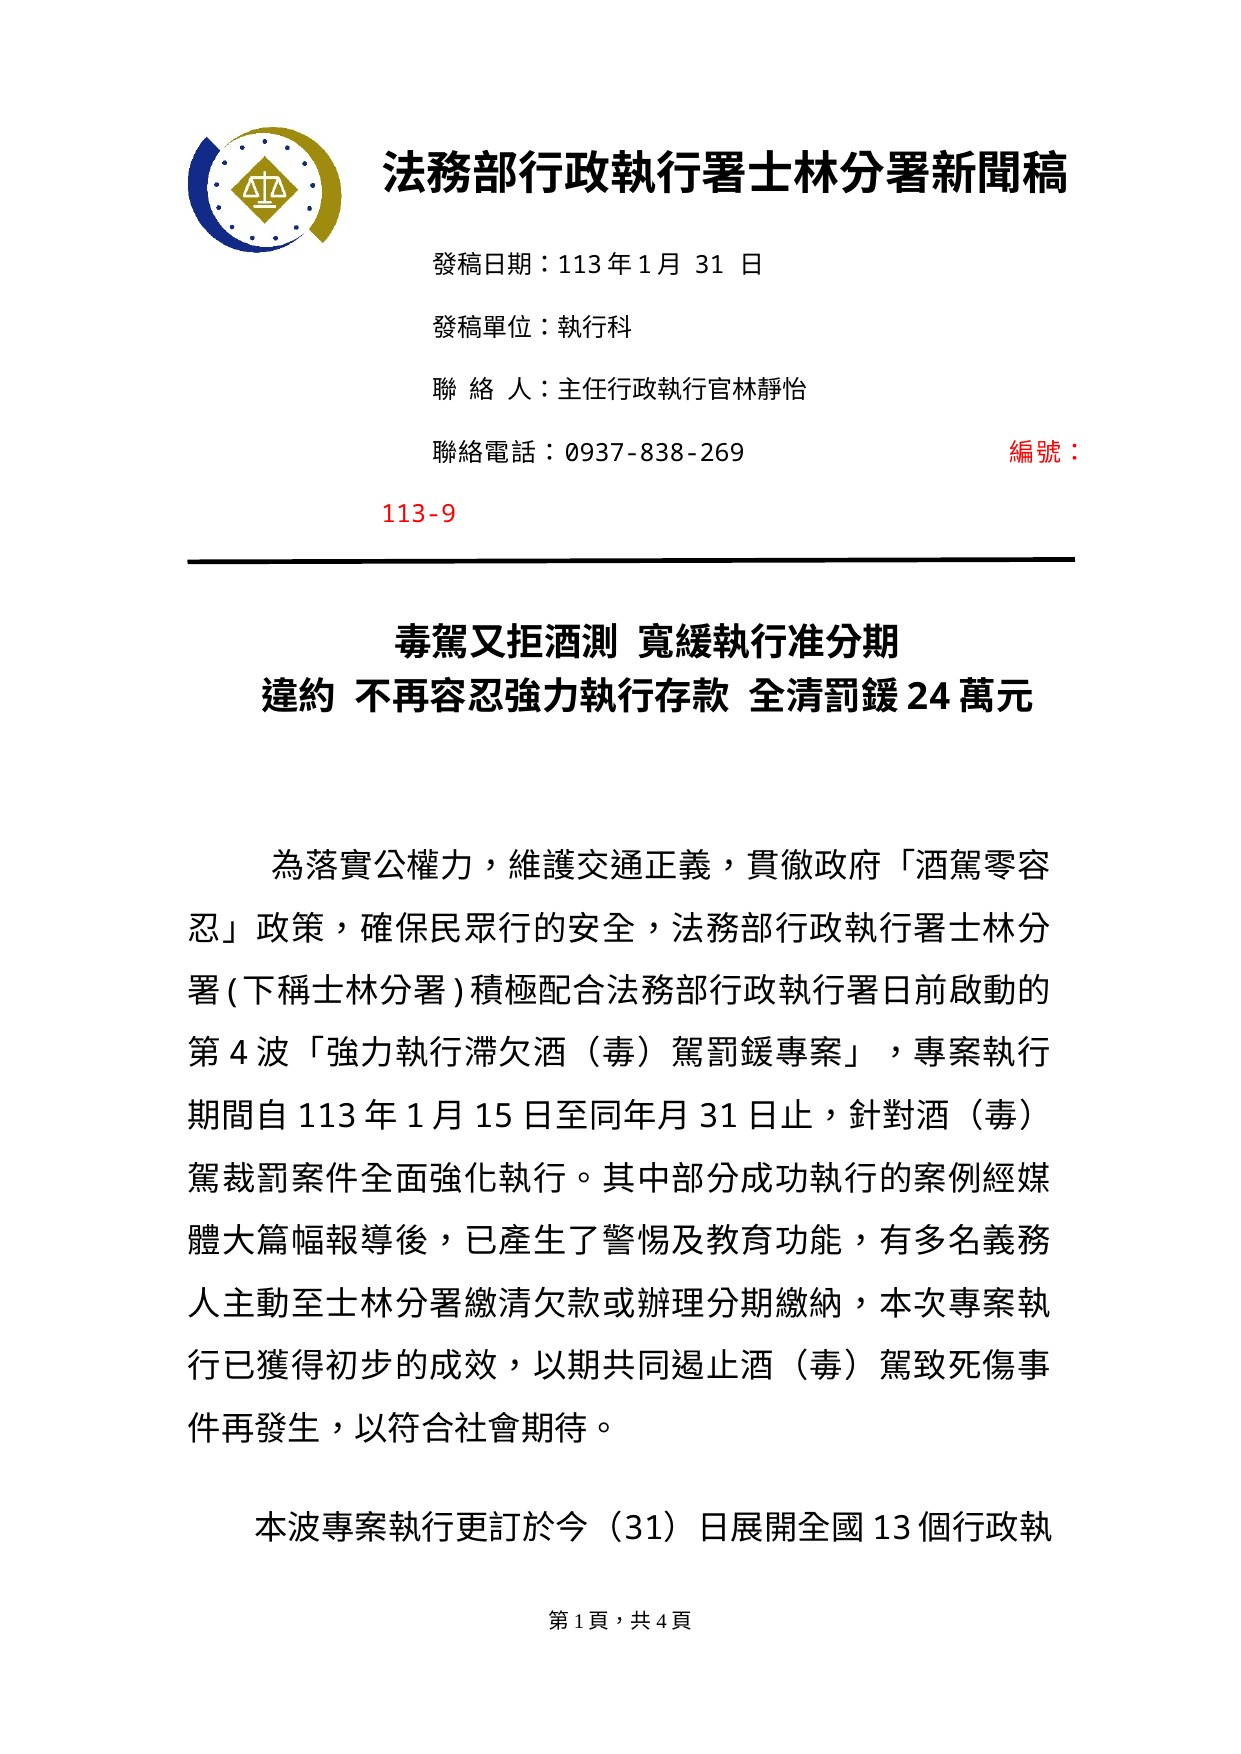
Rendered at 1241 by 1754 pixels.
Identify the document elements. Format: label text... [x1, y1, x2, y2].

text 違約 不再容忍強力執行存款 全清罰鍰24萬元 [224, 666, 1070, 720]
table_header [178, 96, 378, 534]
text 本波專案執行更訂於今（31）日展開全國13個行政執 [187, 1484, 1053, 1546]
table_header 法務部行政執行署士林分署新聞稿 發稿日期：113年1月 31 日 發稿單位：執行科 聯 絡 人：主任行政執行官林靜怡 聯絡電話：0937-838-269 編號：113-9 [378, 96, 1090, 534]
text 為落實公權力，維護交通正義，貫徹政府「酒駕零容忍」政策，確保民眾行的安全，法務部行政執行署士林分署(下稱士林分署)積極配合法務部行政執行署日前啟動的第4波「強力執行滯欠酒（毒）駕罰鍰專案」，專案執行期間自113年1月15日至同年月31日止，針對酒（毒）駕裁罰案件全面強化執行。其中部分成功執行的案例經媒體大篇幅報導後，已產生了警惕及教育功能，有多名義務人主動至士林分署繳清欠款或辦理分期繳納，本次專案執行已獲得初步的成效，以期共同遏止酒（毒）駕致死傷事件再發生，以符合社會期待。 [187, 821, 1053, 1446]
text 毒駕又拒酒測 寬緩執行准分期 [224, 612, 1070, 666]
